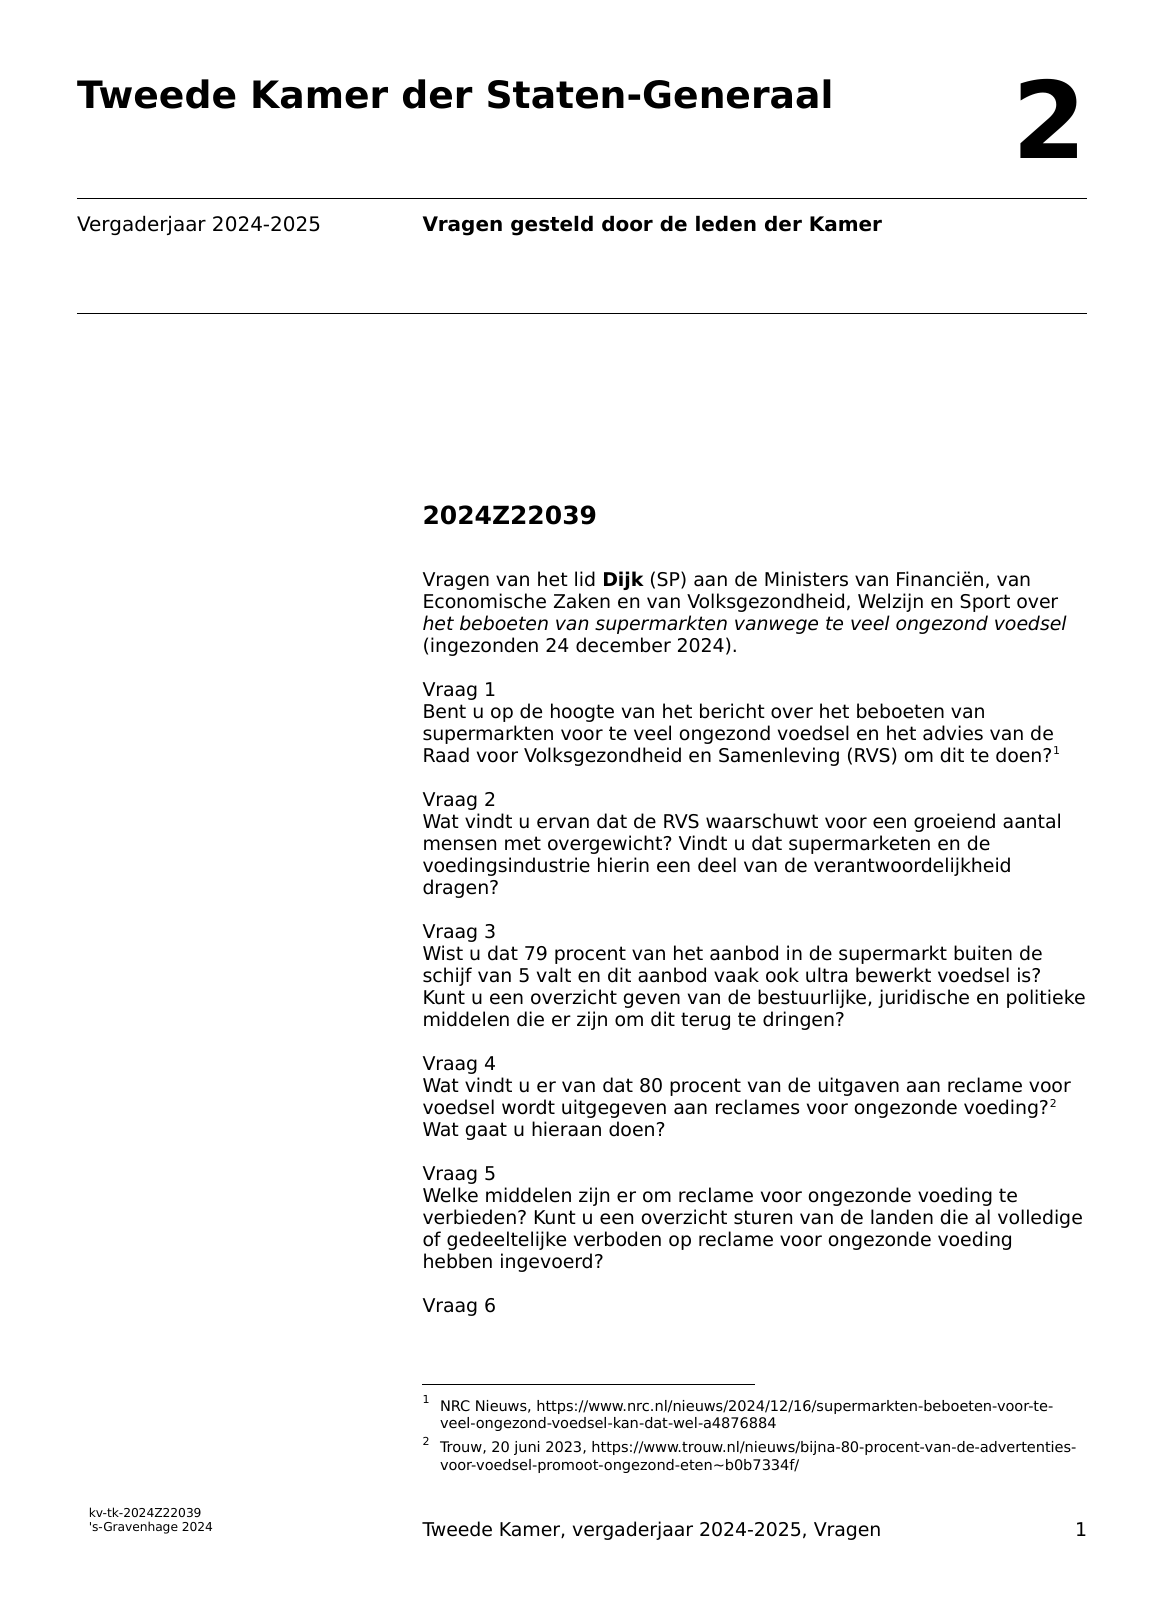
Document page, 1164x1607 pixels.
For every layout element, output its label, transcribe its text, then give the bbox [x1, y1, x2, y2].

text Vragen van het lid Dijk (SP) aan de Ministers van Financiën, van Economische Zaken en van Volksgezondheid, Welzijn en Sport over het beboeten van supermarkten vanwege te veel ongezond voedsel (ingezonden 24 december 2024). [422, 569, 1087, 657]
table_cell Vragen gesteld door de leden der Kamer [422, 199, 1087, 313]
text Welke middelen zijn er om reclame voor ongezonde voeding te verbieden? Kunt u een overzicht sturen van de landen die al volledige of gedeeltelijke verboden op reclame voor ongezonde voeding hebben ingevoerd? [422, 1185, 1087, 1273]
text Vraag 4 [422, 1053, 1087, 1075]
text Vraag 2 [422, 789, 1087, 811]
text Vraag 5 [422, 1163, 1087, 1185]
text Trouw, 20 juni 2023, https://www.trouw.nl/nieuws/bijna-80-procent-van-de-advertenties-voor-voedsel-promoot-ongezond-eten~b0b7334f/ [422, 1435, 1087, 1474]
text kv-tk-2024Z22039 [88, 1506, 323, 1520]
text Vraag 6 [422, 1295, 1087, 1317]
text Bent u op de hoogte van het bericht over het beboeten van supermarkten voor te veel ongezond voedsel en het advies van de Raad voor Volksgezondheid en Samenleving (RVS) om dit te doen? [422, 701, 1087, 767]
text Wist u dat 79 procent van het aanbod in de supermarkt buiten de schijf van 5 valt en dit aanbod vaak ook ultra bewerkt voedsel is? Kunt u een overzicht geven van de bestuurlijke, juridische en politieke middelen die er zijn om dit terug te dringen? [422, 943, 1087, 1031]
table_header 2 [886, 59, 1087, 198]
text Vraag 1 [422, 679, 1087, 701]
table_header Tweede Kamer der Staten-Generaal [77, 59, 886, 198]
text Wat vindt u er van dat 80 procent van de uitgaven aan reclame voor voedsel wordt uitgegeven aan reclames voor ongezonde voeding? Wat gaat u hieraan doen? [422, 1075, 1087, 1141]
text 2024Z22039 [422, 501, 1087, 531]
table_cell Vergaderjaar 2024-2025 [77, 199, 422, 313]
text Vraag 3 [422, 921, 1087, 943]
text 's-Gravenhage 2024 [88, 1520, 323, 1534]
text NRC Nieuws, https://www.nrc.nl/nieuws/2024/12/16/supermarkten-beboeten-voor-te-veel-ongezond-voedsel-kan-dat-wel-a4876884 [422, 1393, 1087, 1432]
text Wat vindt u ervan dat de RVS waarschuwt voor een groeiend aantal mensen met overgewicht? Vindt u dat supermarketen en de voedingsindustrie hierin een deel van de verantwoordelijkheid dragen? [422, 811, 1087, 899]
